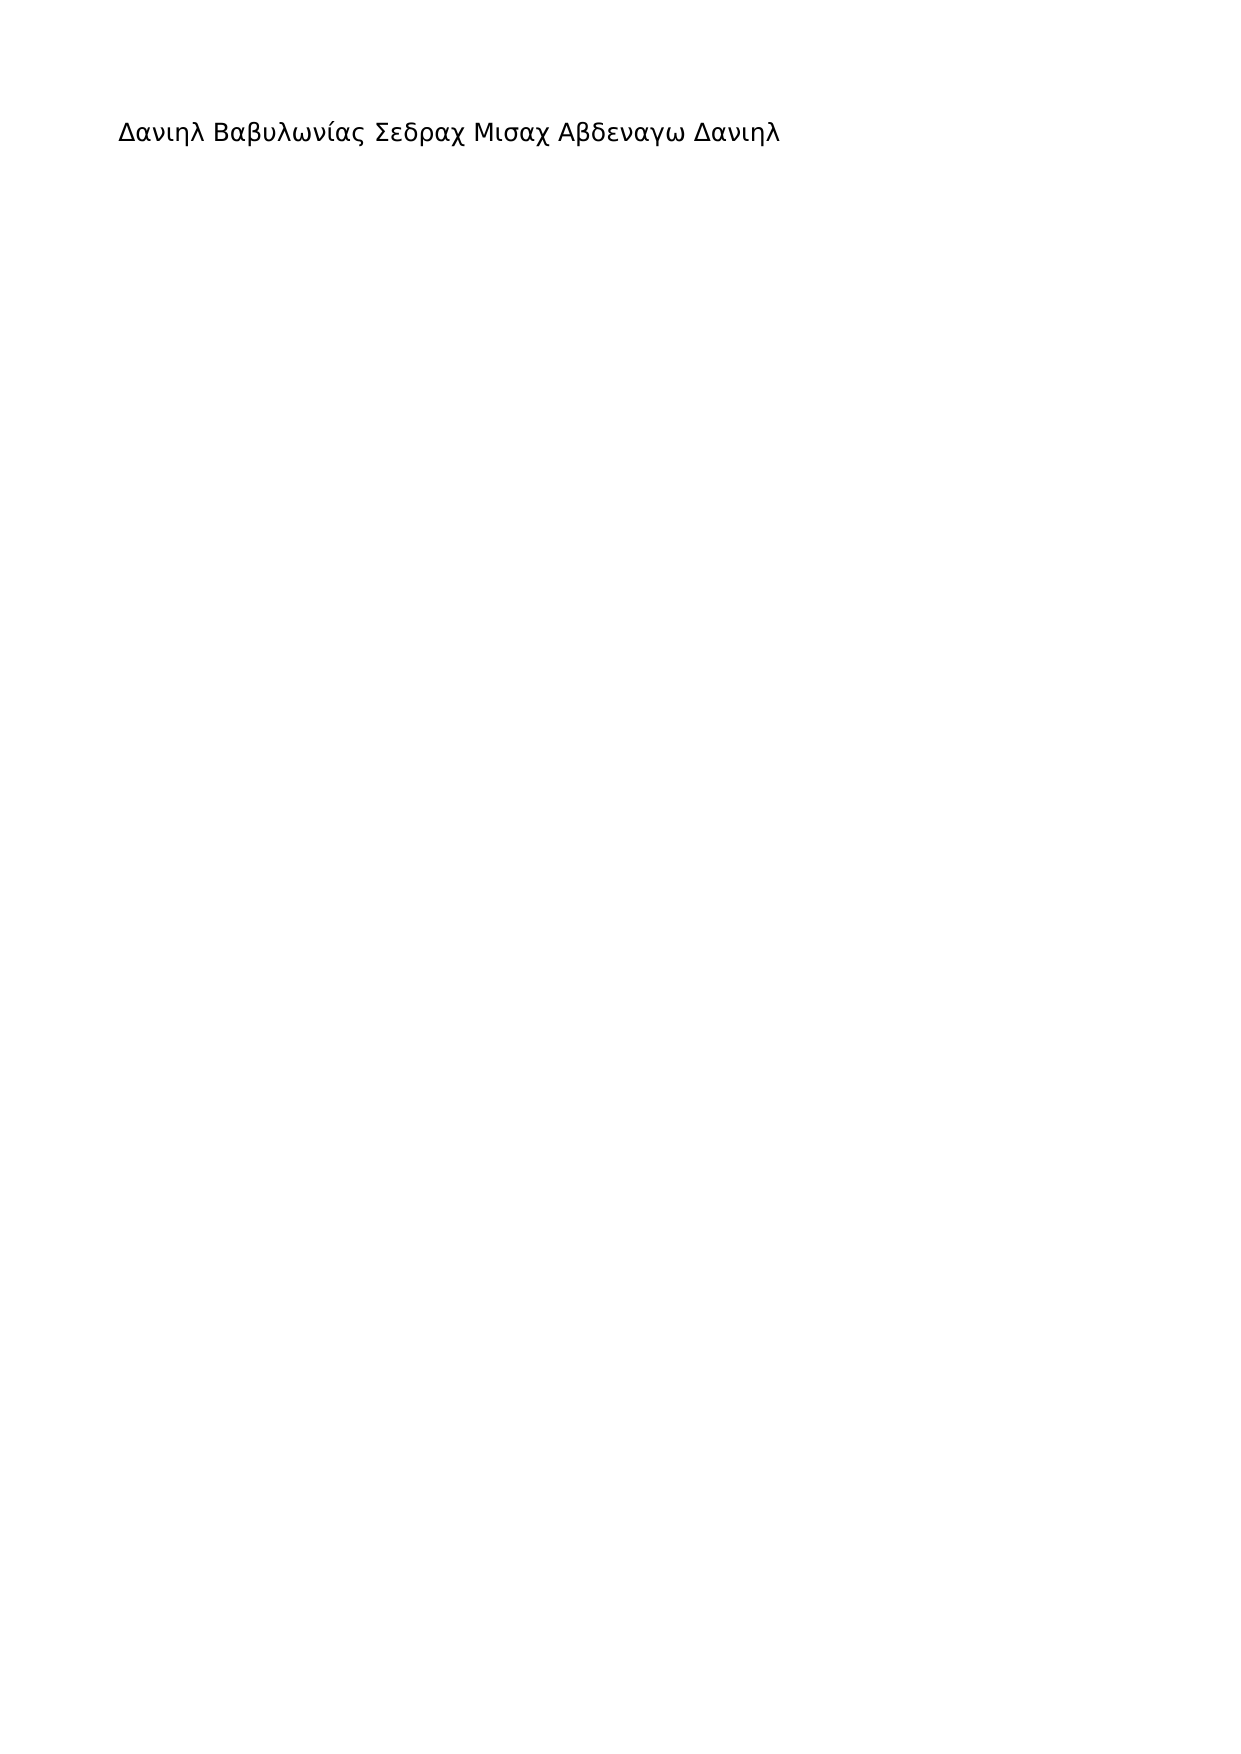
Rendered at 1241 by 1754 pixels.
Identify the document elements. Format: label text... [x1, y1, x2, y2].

text Δανιηλ Βαβυλωνίας Σεδραχ Μισαχ Αβδεναγω Δανιηλ [118, 118, 1122, 147]
